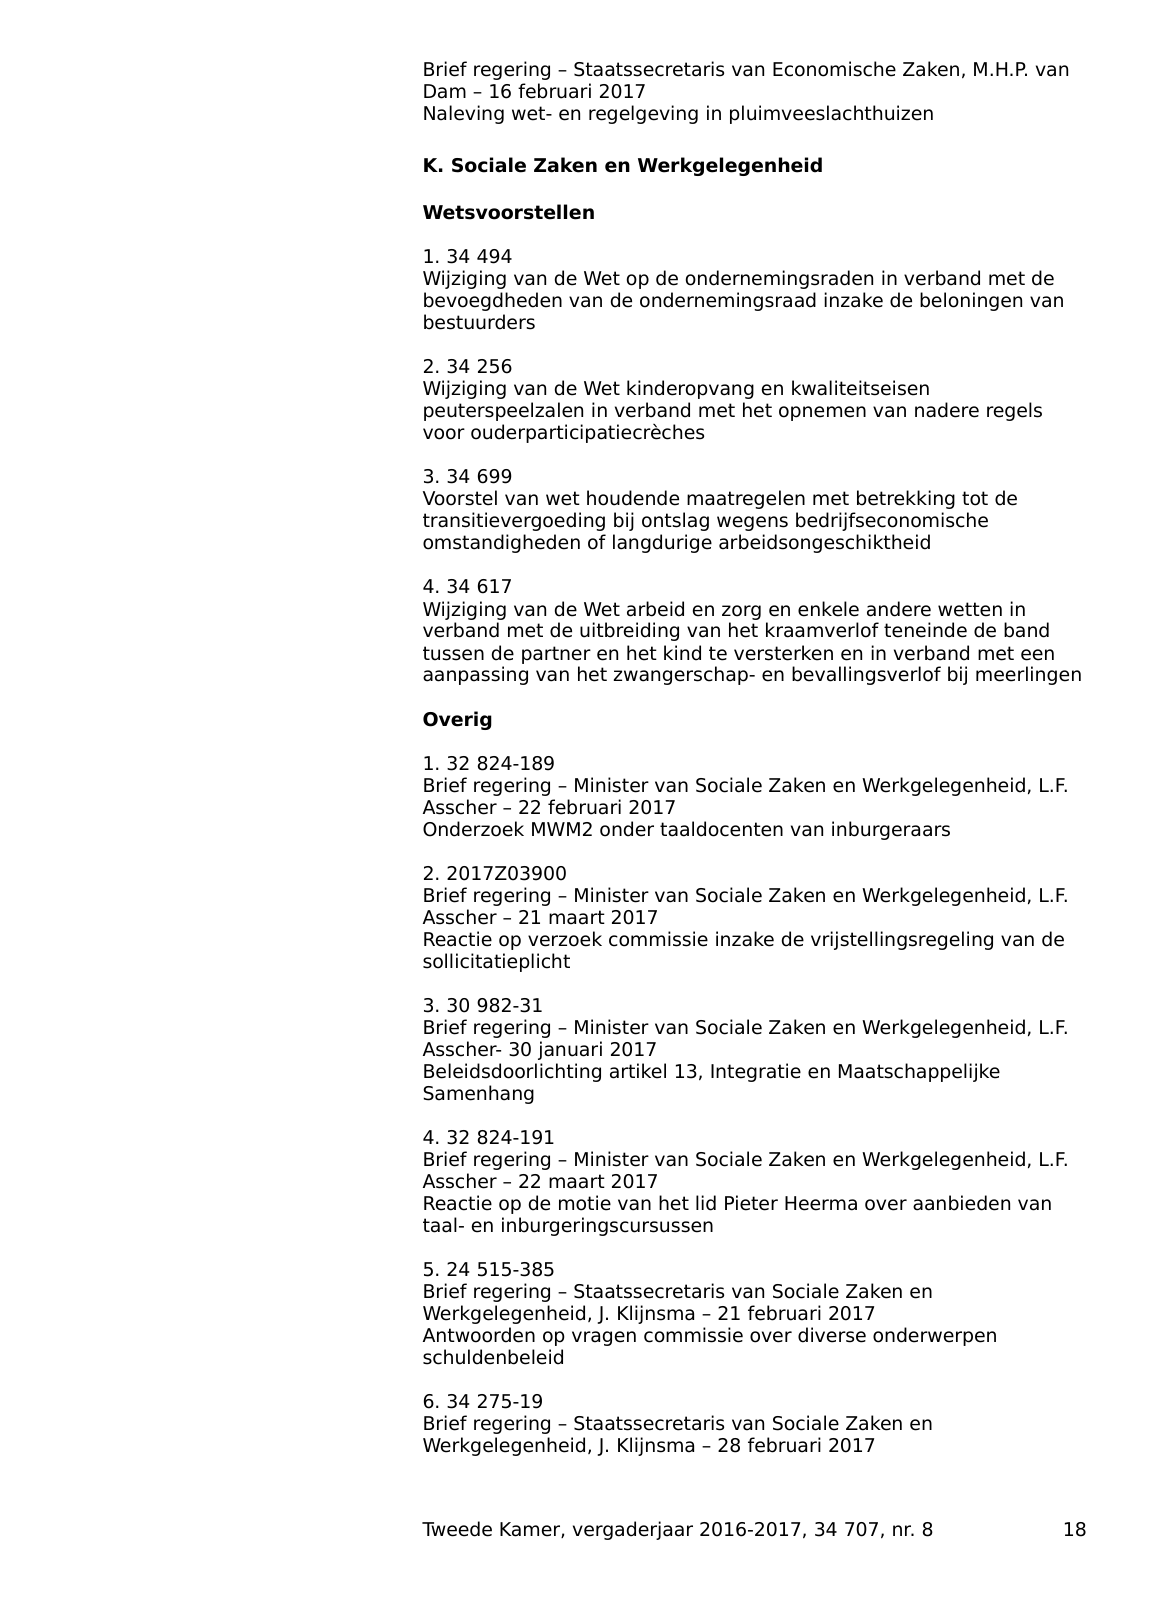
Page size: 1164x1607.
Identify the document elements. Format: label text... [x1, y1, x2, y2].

text 2. 34 256 [422, 356, 1087, 378]
text 3. 34 699 [422, 466, 1087, 488]
text 1. 32 824-189 [422, 753, 1087, 775]
text Brief regering – Minister van Sociale Zaken en Werkgelegenheid, L.F. Asscher – 21 maart 2017 [422, 885, 1087, 929]
text Brief regering – Staatssecretaris van Economische Zaken, M.H.P. van Dam – 16 februari 2017 [422, 59, 1087, 103]
text Beleidsdoorlichting artikel 13, Integratie en Maatschappelijke Samenhang [422, 1061, 1087, 1105]
text 5. 24 515-385 [422, 1259, 1087, 1281]
text Reactie op verzoek commissie inzake de vrijstellingsregeling van de sollicitatieplicht [422, 929, 1087, 973]
subtitle K. Sociale Zaken en Werkgelegenheid [422, 155, 1087, 177]
text 3. 30 982-31 [422, 995, 1087, 1017]
text 1. 34 494 [422, 246, 1087, 268]
subtitle Wetsvoorstellen [422, 202, 1087, 224]
subtitle Overig [422, 708, 1087, 731]
text Naleving wet- en regelgeving in pluimveeslachthuizen [422, 103, 1087, 125]
text Voorstel van wet houdende maatregelen met betrekking tot de transitievergoeding bij ontslag wegens bedrijfseconomische omstandigheden of langdurige arbeidsongeschiktheid [422, 488, 1087, 554]
text Onderzoek MWM2 onder taaldocenten van inburgeraars [422, 819, 1087, 841]
text 6. 34 275-19 [422, 1391, 1087, 1413]
text 2. 2017Z03900 [422, 863, 1087, 885]
text Brief regering – Staatssecretaris van Sociale Zaken en Werkgelegenheid, J. Klijnsma – 21 februari 2017 [422, 1281, 1087, 1325]
text Reactie op de motie van het lid Pieter Heerma over aanbieden van taal- en inburgeringscursussen [422, 1193, 1087, 1237]
text Wijziging van de Wet op de ondernemingsraden in verband met de bevoegdheden van de ondernemingsraad inzake de beloningen van bestuurders [422, 268, 1087, 334]
text Antwoorden op vragen commissie over diverse onderwerpen schuldenbeleid [422, 1325, 1087, 1369]
text 4. 34 617 [422, 576, 1087, 598]
text Brief regering – Minister van Sociale Zaken en Werkgelegenheid, L.F. Asscher- 30 januari 2017 [422, 1017, 1087, 1061]
text Brief regering – Minister van Sociale Zaken en Werkgelegenheid, L.F. Asscher – 22 maart 2017 [422, 1149, 1087, 1193]
text Wijziging van de Wet kinderopvang en kwaliteitseisen peuterspeelzalen in verband met het opnemen van nadere regels voor ouderparticipatiecrèches [422, 378, 1087, 444]
text 4. 32 824-191 [422, 1127, 1087, 1149]
text Brief regering – Staatssecretaris van Sociale Zaken en Werkgelegenheid, J. Klijnsma – 28 februari 2017 [422, 1413, 1087, 1457]
text Wijziging van de Wet arbeid en zorg en enkele andere wetten in verband met de uitbreiding van het kraamverlof teneinde de band tussen de partner en het kind te versterken en in verband met een aanpassing van het zwangerschap- en bevallingsverlof bij meerlingen [422, 598, 1087, 686]
text Brief regering – Minister van Sociale Zaken en Werkgelegenheid, L.F. Asscher – 22 februari 2017 [422, 775, 1087, 819]
